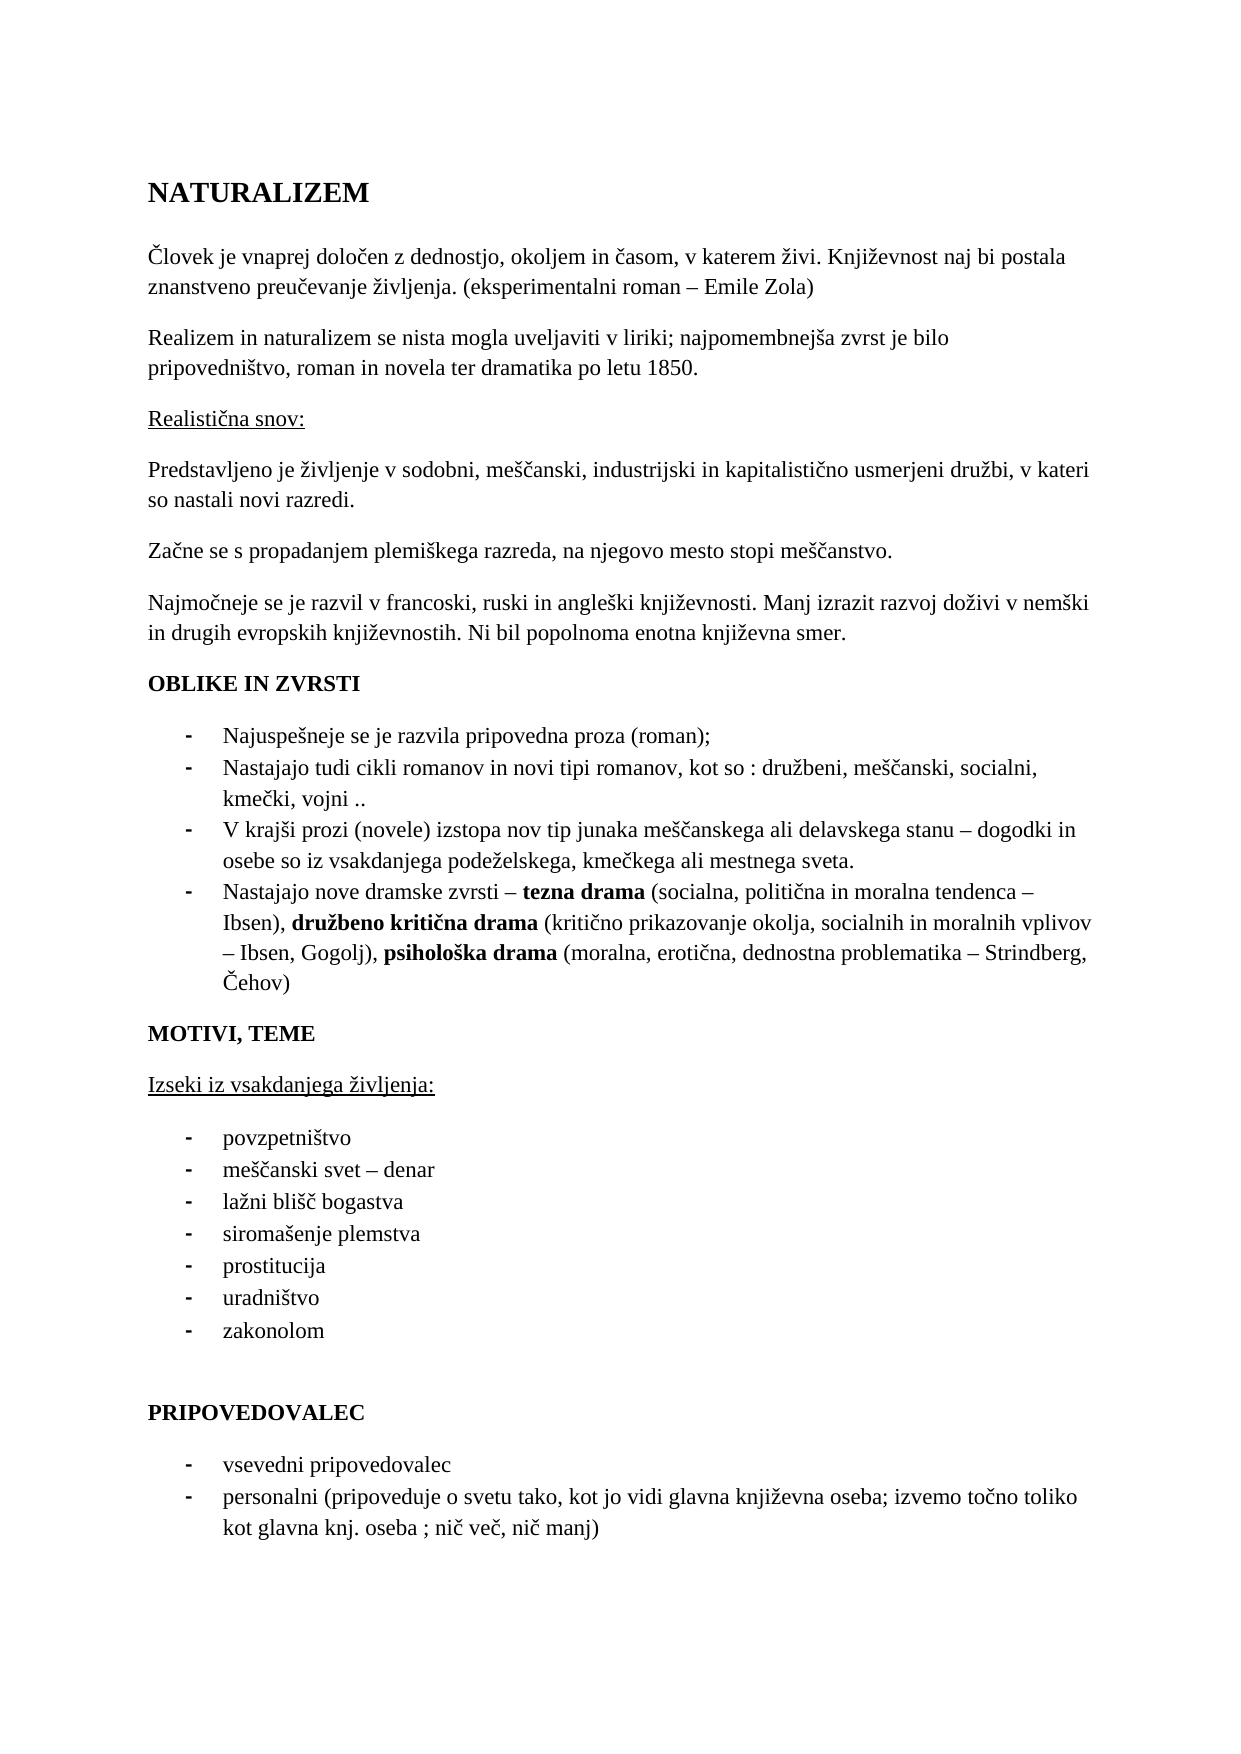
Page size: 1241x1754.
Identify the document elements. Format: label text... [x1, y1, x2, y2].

text Realistična snov: [148, 405, 1093, 432]
text Začne se s propadanjem plemiškega razreda, na njegovo mesto stopi meščanstvo. [148, 537, 1093, 564]
list uradništvo [185, 1283, 1093, 1312]
text MOTIVI, TEME [148, 1021, 1093, 1047]
text Človek je vnaprej določen z dednostjo, okoljem in časom, v katerem živi. Književnost naj bi postala znanstveno preučevanje življenja. (eksperimentalni roman – Emile Zola) [148, 243, 1093, 299]
list prostitucija [185, 1251, 1093, 1279]
text Najmočneje se je razvil v francoski, ruski in angleški književnosti. Manj izrazit razvoj doživi v nemški in drugih evropskih književnostih. Ni bil popolnoma enotna književna smer. [148, 588, 1093, 645]
list vsevedni pripovedovalec [185, 1450, 1093, 1478]
text Izseki iz vsakdanjega življenja: [148, 1072, 1093, 1098]
text Realizem in naturalizem se nista mogla uveljaviti v liriki; najpomembnejša zvrst je bilo pripovedništvo, roman in novela ter dramatika po letu 1850. [148, 324, 1093, 381]
text PRIPOVEDOVALEC [148, 1399, 1093, 1425]
text Predstavljeno je življenje v sodobni, meščanski, industrijski in kapitalistično usmerjeni družbi, v kateri so nastali novi razredi. [148, 456, 1093, 513]
list Nastajajo nove dramske zvrsti – tezna drama (socialna, politična in moralna tendenca – Ibsen), družbeno kritična drama (kritično prikazovanje okolja, socialnih in moralnih vplivov – Ibsen, Gogolj), psihološka drama (moralna, erotična, dednostna problematika – Strindberg, Čehov) [185, 877, 1093, 996]
list lažni blišč bogastva [185, 1187, 1093, 1215]
list siromašenje plemstva [185, 1219, 1093, 1247]
list meščanski svet – denar [185, 1155, 1093, 1183]
list povzpetništvo [185, 1123, 1093, 1151]
text OBLIKE IN ZVRSTI [148, 670, 1093, 696]
list Nastajajo tudi cikli romanov in novi tipi romanov, kot so : družbeni, meščanski, socialni, kmečki, vojni .. [185, 753, 1093, 811]
list V krajši prozi (novele) izstopa nov tip junaka meščanskega ali delavskega stanu – dogodki in osebe so iz vsakdanjega podeželskega, kmečkega ali mestnega sveta. [185, 815, 1093, 873]
text NATURALIZEM [148, 176, 1093, 209]
list zakonolom [185, 1316, 1093, 1344]
list personalni (pripoveduje o svetu tako, kot jo vidi glavna književna oseba; izvemo točno toliko kot glavna knj. oseba ; nič več, nič manj) [185, 1482, 1093, 1540]
list Najuspešneje se je razvila pripovedna proza (roman); [185, 721, 1093, 749]
